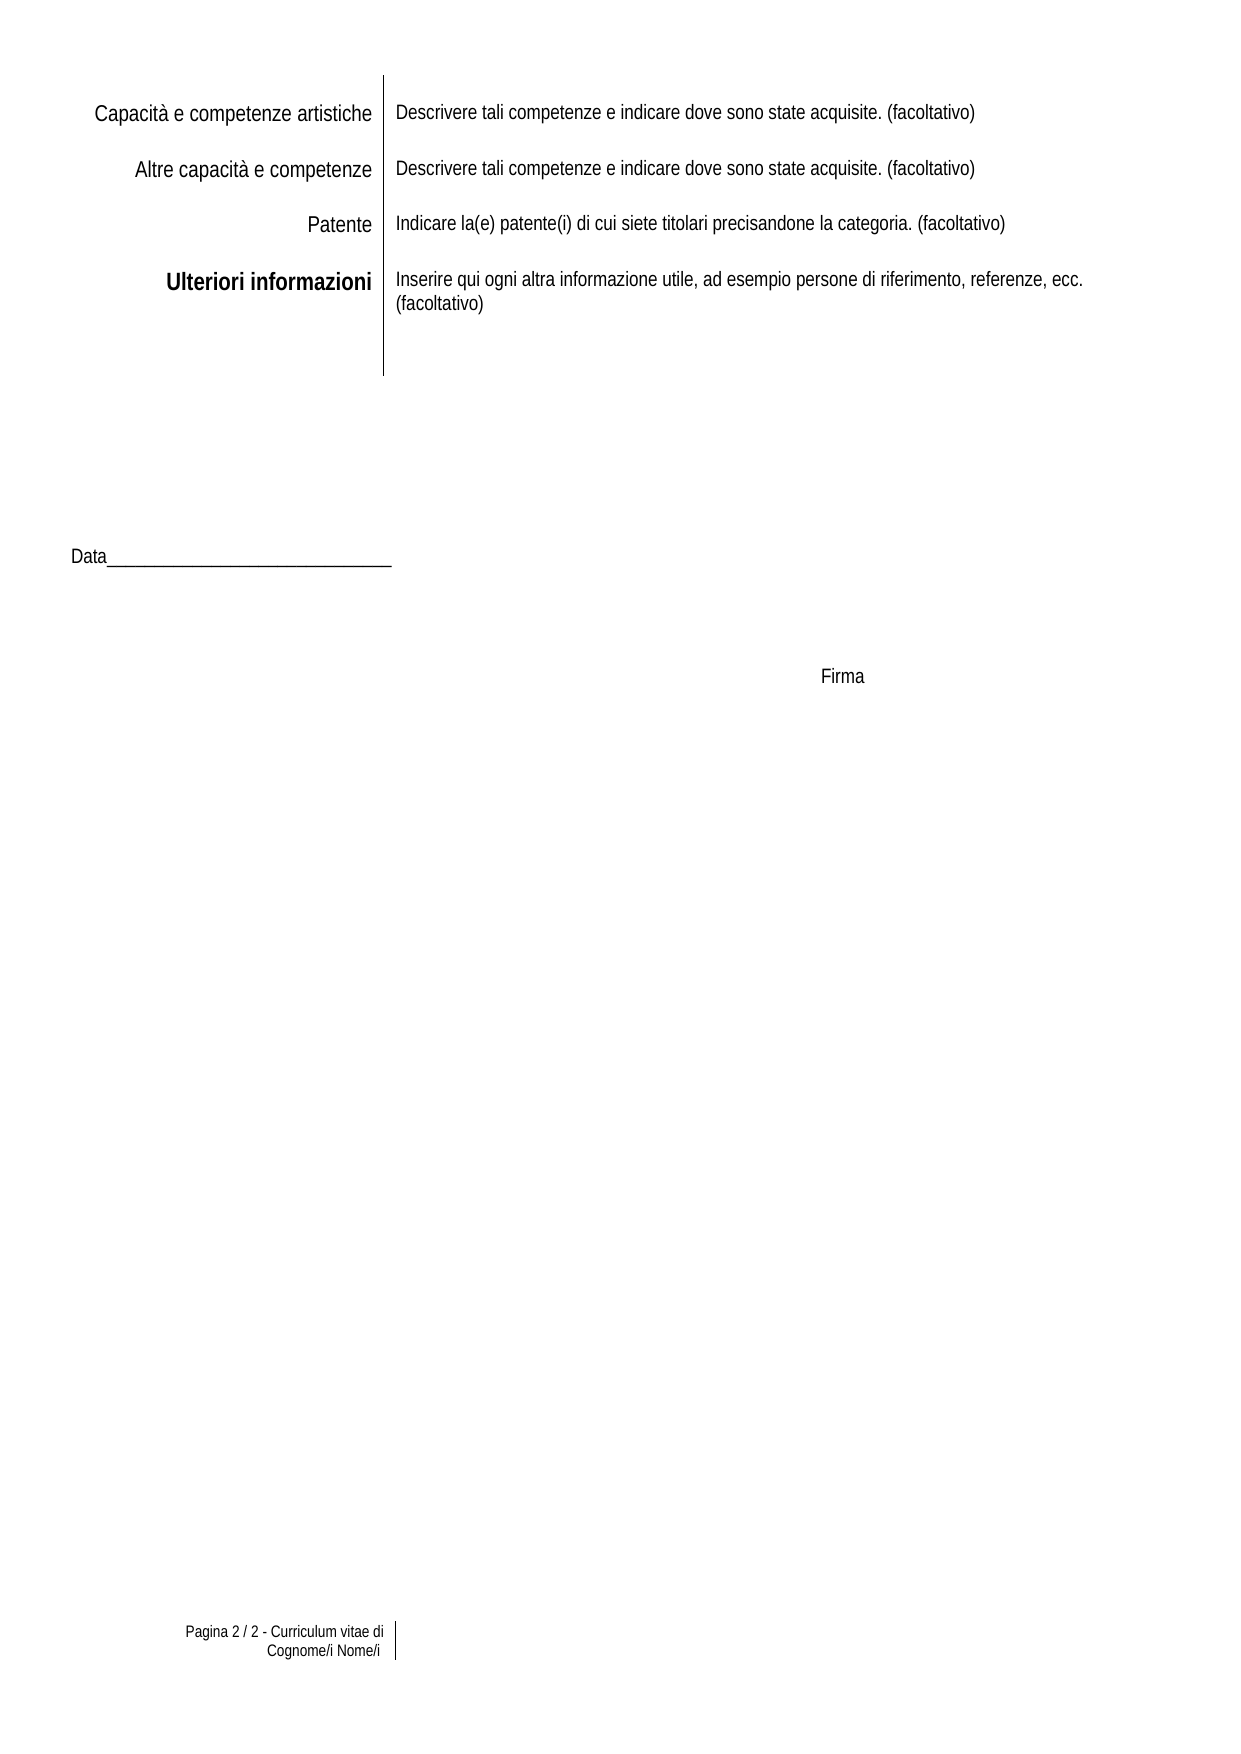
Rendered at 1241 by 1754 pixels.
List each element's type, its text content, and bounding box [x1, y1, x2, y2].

table_cell Ulteriori informazioni [59, 255, 383, 319]
table_cell [59, 131, 383, 144]
table_cell [59, 319, 383, 332]
table_cell [384, 186, 1181, 199]
table_cell Altre capacità e competenze [59, 144, 383, 186]
table_cell [59, 242, 383, 255]
table_cell [384, 319, 1181, 332]
table_cell [59, 75, 383, 88]
text Data______________________________ [71, 544, 1169, 568]
table_cell Patente [59, 199, 383, 242]
table_cell Descrivere tali competenze e indicare dove sono state acquisite. (facoltativo) [384, 144, 1181, 186]
table_cell Indicare la(e) patente(i) di cui siete titolari precisandone la categoria. (facoltativo) [384, 199, 1181, 242]
table_cell [384, 242, 1181, 255]
table_cell Capacità e competenze artistiche [59, 88, 383, 131]
table_cell Inserire qui ogni altra informazione utile, ad esempio persone di riferimento, referenze, ecc. (facoltativo) [384, 255, 1181, 319]
table_cell [384, 131, 1181, 144]
text Firma [71, 664, 1169, 688]
table_cell Descrivere tali competenze e indicare dove sono state acquisite. (facoltativo) [384, 88, 1181, 131]
table_cell [384, 332, 1181, 376]
table_cell [384, 75, 1181, 88]
table_cell [59, 332, 383, 376]
table_cell [59, 186, 383, 199]
